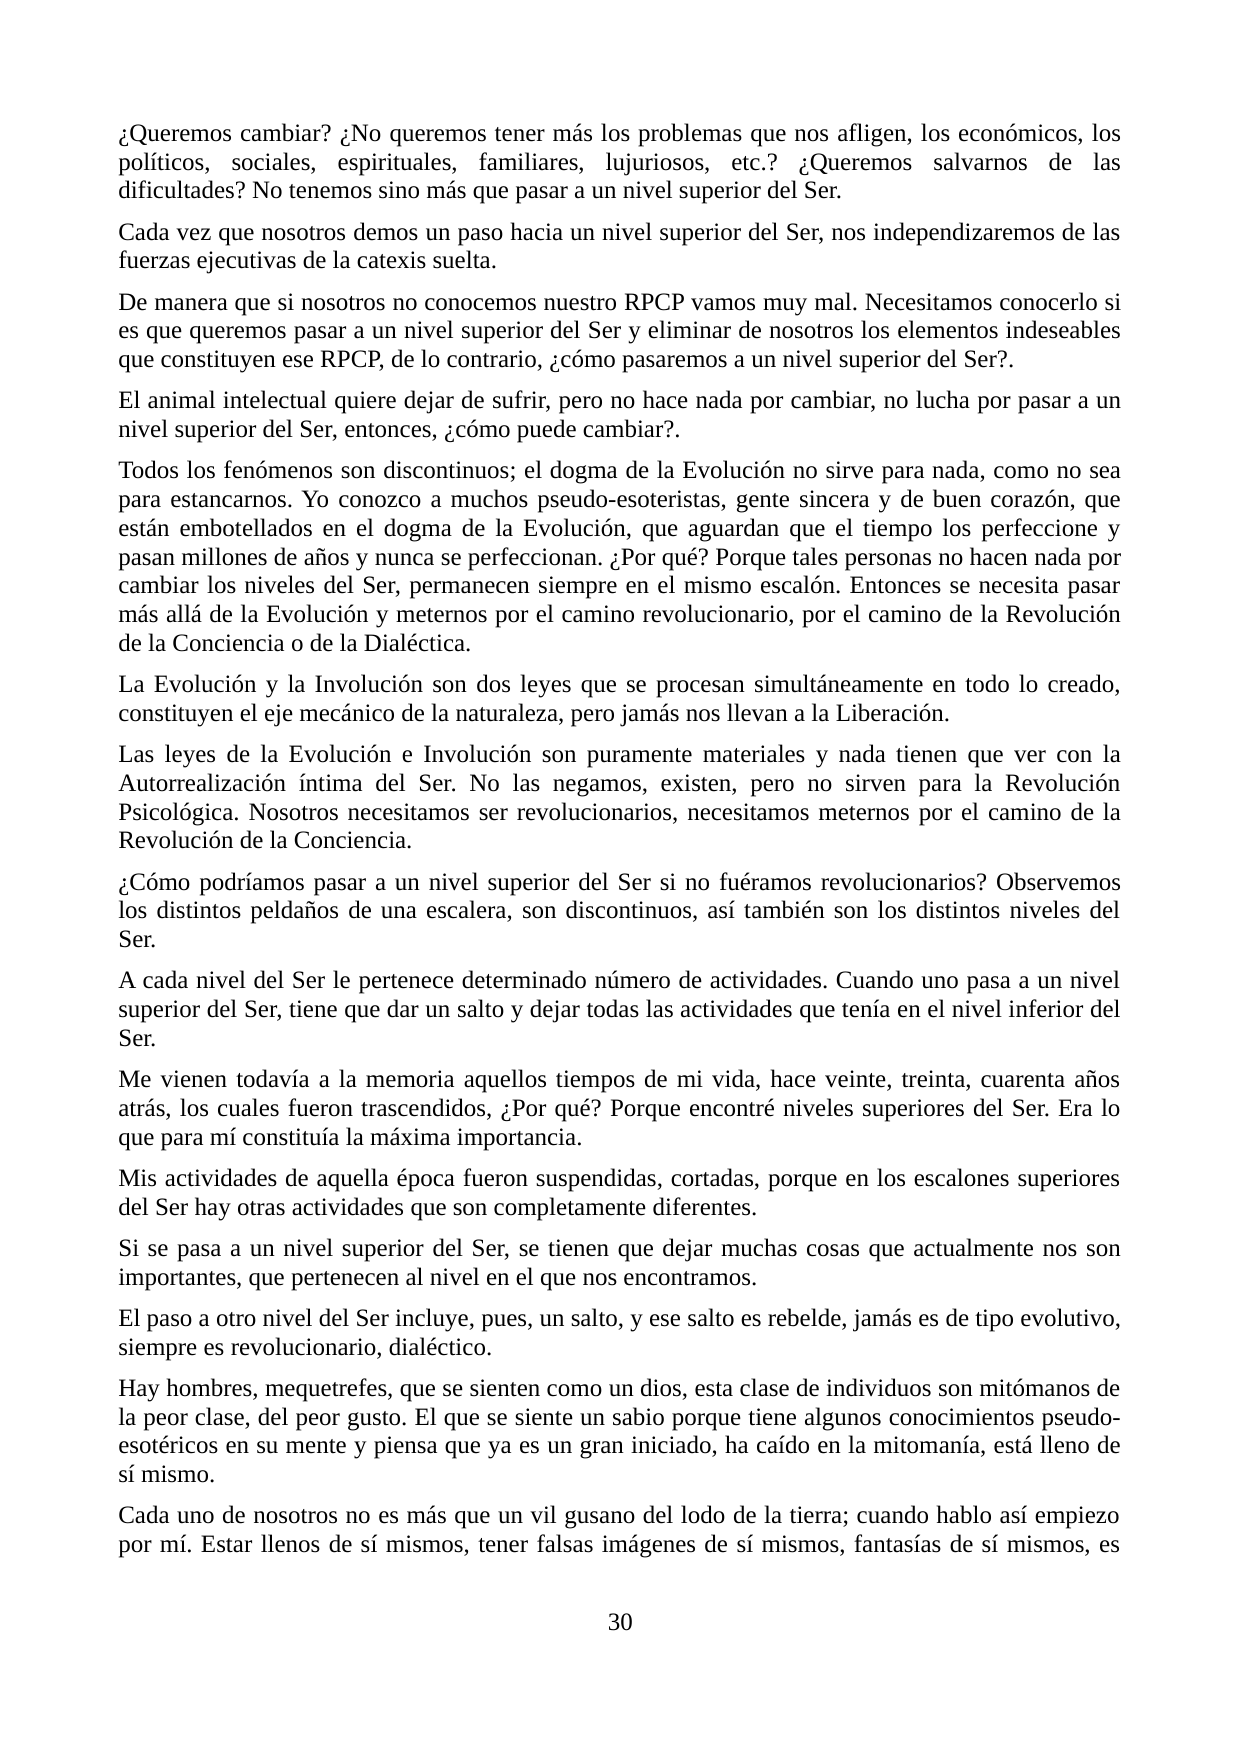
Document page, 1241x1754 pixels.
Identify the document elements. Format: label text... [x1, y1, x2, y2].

text Cada uno de nosotros no es más que un vil gusano del lodo de la tierra; cuando hablo así empiezo por mí. Estar llenos de sí mismos, tener falsas imágenes de sí mismos, fantasías de sí mismos, es [118, 1501, 1122, 1558]
text Cada vez que nosotros demos un paso hacia un nivel superior del Ser, nos independizaremos de las fuerzas ejecutivas de la catexis suelta. [118, 217, 1122, 274]
text Si se pasa a un nivel superior del Ser, se tienen que dejar muchas cosas que actualmente nos son importantes, que pertenecen al nivel en el que nos encontramos. [118, 1233, 1122, 1291]
text Mis actividades de aquella época fueron suspendidas, cortadas, porque en los escalones superiores del Ser hay otras actividades que son completamente diferentes. [118, 1163, 1122, 1221]
text Todos los fenómenos son discontinuos; el dogma de la Evolución no sirve para nada, como no sea para estancarnos. Yo conozco a muchos pseudo-esoteristas, gente sincera y de buen corazón, que están embotellados en el dogma de la Evolución, que aguardan que el tiempo los perfeccione y pasan millones de años y nunca se perfeccionan. ¿Por qué? Porque tales personas no hacen nada por cambiar los niveles del Ser, permanecen siempre en el mismo escalón. Entonces se necesita pasar más allá de la Evolución y meternos por el camino revolucionario, por el camino de la Revolución de la Conciencia o de la Dialéctica. [118, 456, 1122, 657]
text De manera que si nosotros no conocemos nuestro RPCP vamos muy mal. Necesitamos conocerlo si es que queremos pasar a un nivel superior del Ser y eliminar de nosotros los elementos indeseables que constituyen ese RPCP, de lo contrario, ¿cómo pasaremos a un nivel superior del Ser?. [118, 287, 1122, 373]
text Me vienen todavía a la memoria aquellos tiempos de mi vida, hace veinte, treinta, cuarenta años atrás, los cuales fueron trascendidos, ¿Por qué? Porque encontré niveles superiores del Ser. Era lo que para mí constituía la máxima importancia. [118, 1064, 1122, 1151]
text ¿Cómo podríamos pasar a un nivel superior del Ser si no fuéramos revolucionarios? Observemos los distintos peldaños de una escalera, son discontinuos, así también son los distintos niveles del Ser. [118, 867, 1122, 953]
text El paso a otro nivel del Ser incluye, pues, un salto, y ese salto es rebelde, jamás es de tipo evolutivo, siempre es revolucionario, dialéctico. [118, 1303, 1122, 1361]
text ¿Queremos cambiar? ¿No queremos tener más los problemas que nos afligen, los económicos, los políticos, sociales, espirituales, familiares, lujuriosos, etc.? ¿Queremos salvarnos de las dificultades? No tenemos sino más que pasar a un nivel superior del Ser. [118, 118, 1122, 204]
text A cada nivel del Ser le pertenece determinado número de actividades. Cuando uno pasa a un nivel superior del Ser, tiene que dar un salto y dejar todas las actividades que tenía en el nivel inferior del Ser. [118, 966, 1122, 1052]
text Hay hombres, mequetrefes, que se sienten como un dios, esta clase de individuos son mitómanos de la peor clase, del peor gusto. El que se siente un sabio porque tiene algunos conocimientos pseudo-esotéricos en su mente y piensa que ya es un gran iniciado, ha caído en la mitomanía, está lleno de sí mismo. [118, 1373, 1122, 1488]
text La Evolución y la Involución son dos leyes que se procesan simultáneamente en todo lo creado, constituyen el eje mecánico de la naturaleza, pero jamás nos llevan a la Liberación. [118, 669, 1122, 727]
text El animal intelectual quiere dejar de sufrir, pero no hace nada por cambiar, no lucha por pasar a un nivel superior del Ser, entonces, ¿cómo puede cambiar?. [118, 386, 1122, 443]
text Las leyes de la Evolución e Involución son puramente materiales y nada tienen que ver con la Autorrealización íntima del Ser. No las negamos, existen, pero no sirven para la Revolución Psicológica. Nosotros necesitamos ser revolucionarios, necesitamos meternos por el camino de la Revolución de la Conciencia. [118, 739, 1122, 854]
